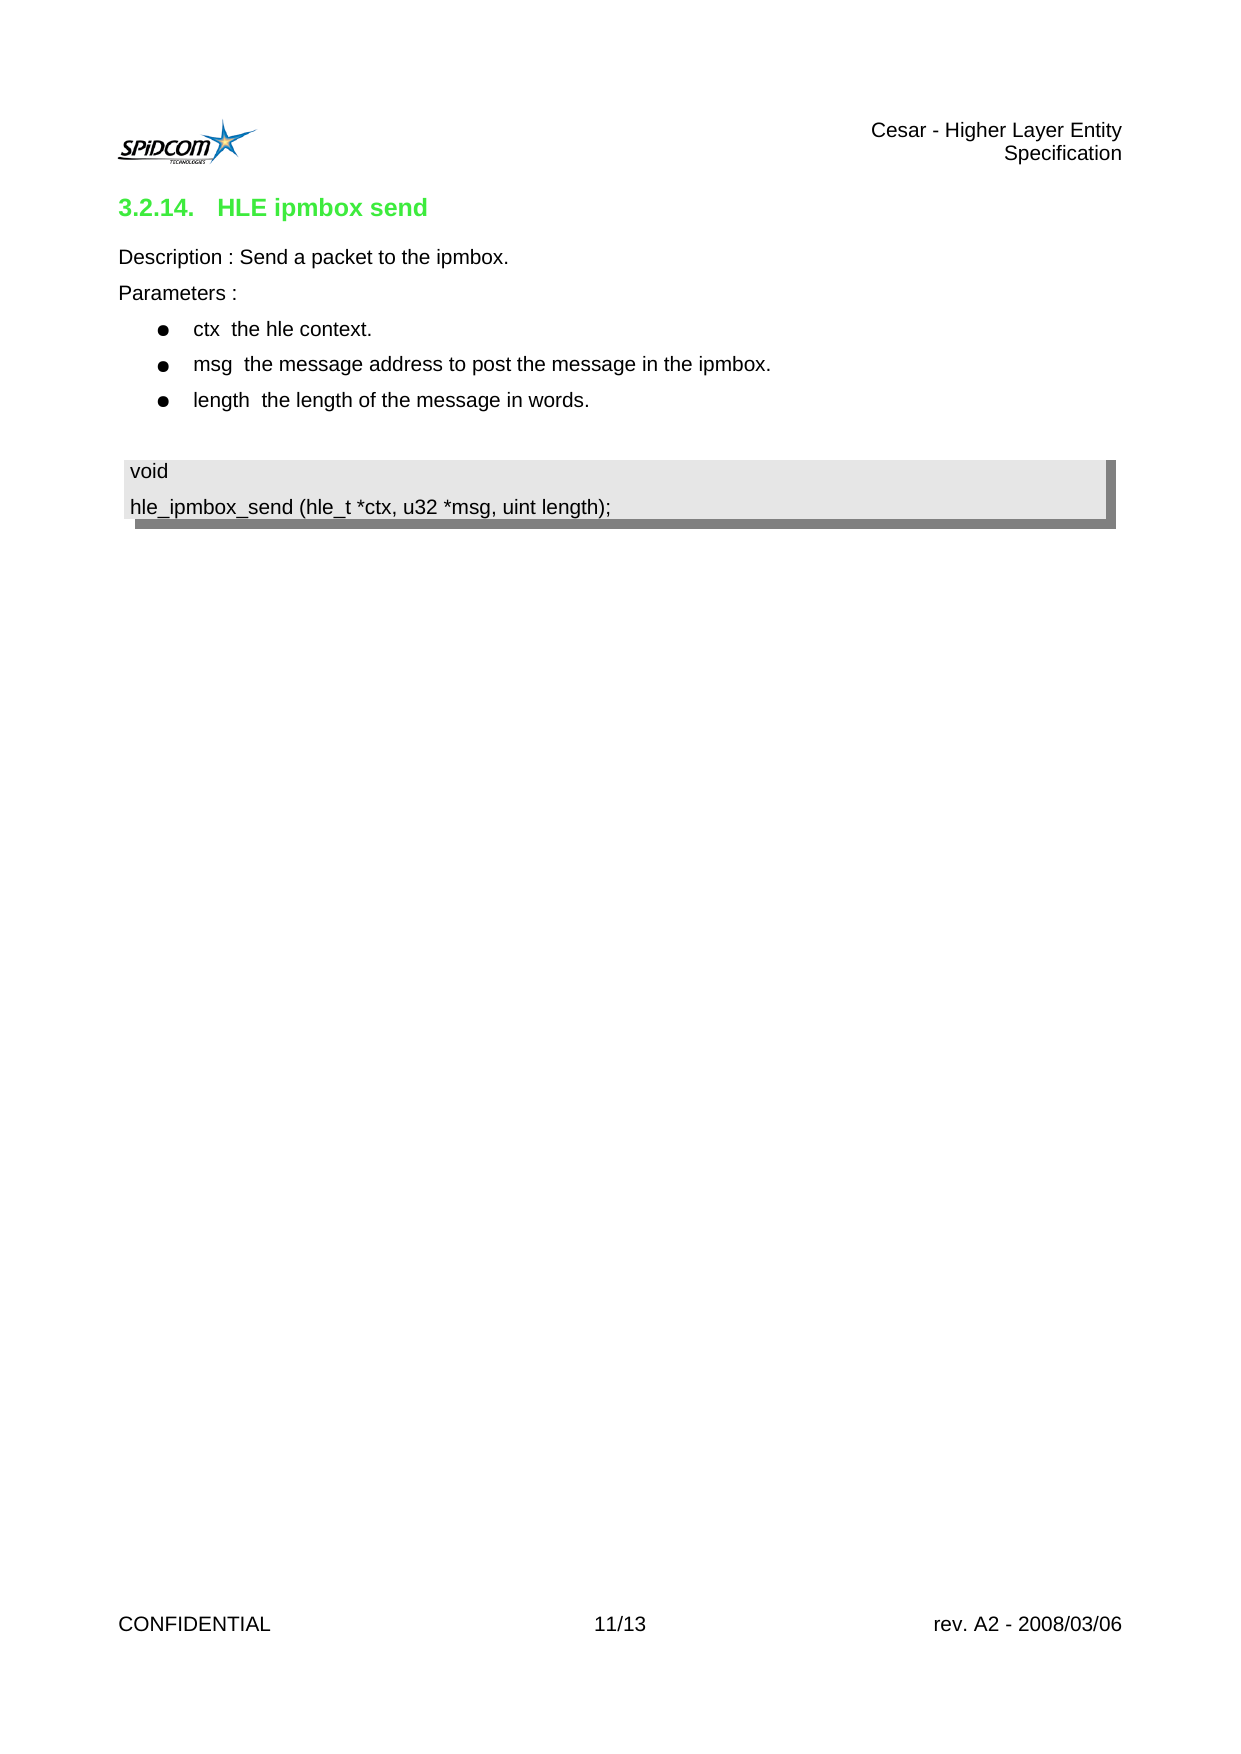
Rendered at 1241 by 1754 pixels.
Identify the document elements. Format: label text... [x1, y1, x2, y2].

list length the length of the message in words. [156, 388, 1122, 412]
text hle_ipmbox_send (hle_t *ctx, u32 *msg, uint length); [124, 496, 1106, 519]
text Parameters : [118, 281, 1122, 304]
text Description : Send a packet to the ipmbox. [118, 246, 1122, 269]
picture [117, 118, 258, 165]
subtitle HLE ipmbox send [118, 194, 1122, 222]
text void [124, 460, 1106, 483]
list msg the message address to post the message in the ipmbox. [156, 353, 1122, 376]
list ctx the hle context. [156, 317, 1122, 340]
